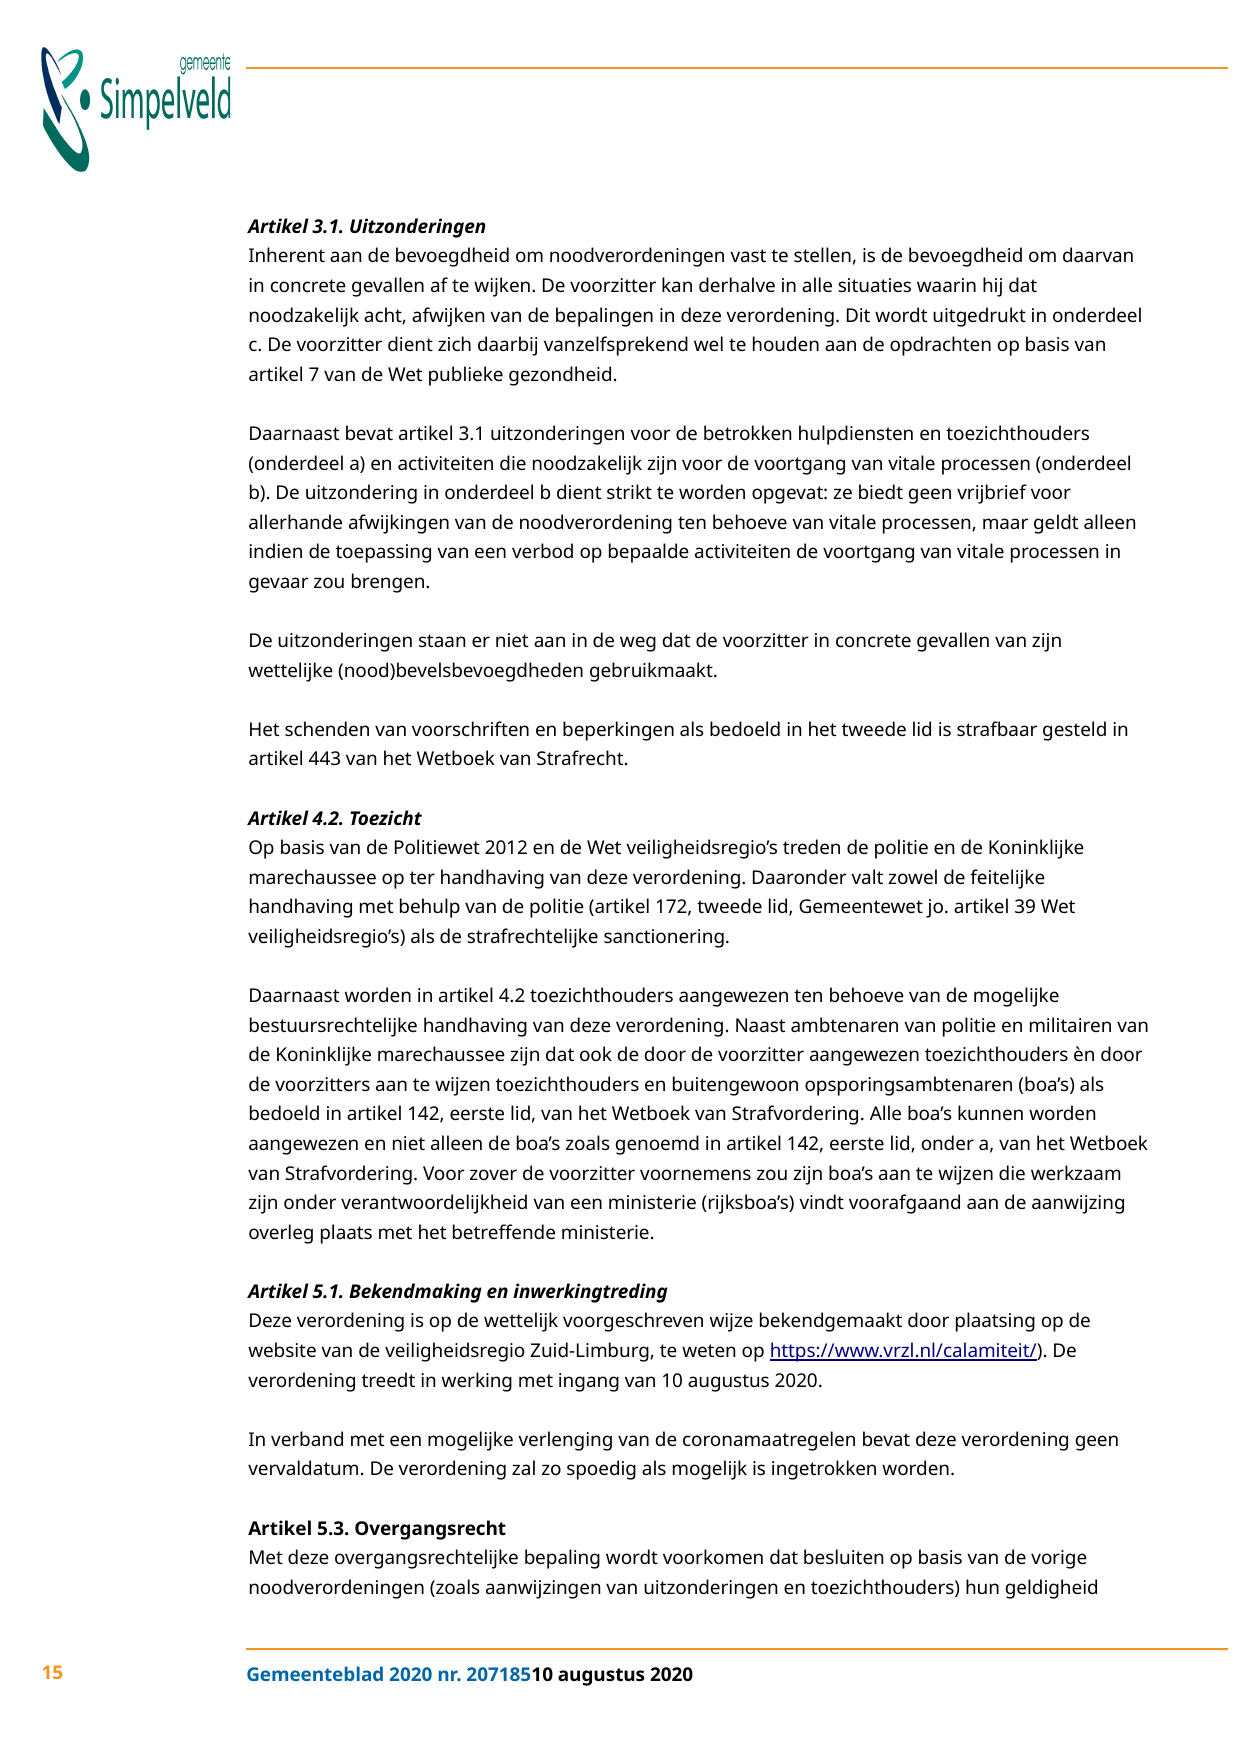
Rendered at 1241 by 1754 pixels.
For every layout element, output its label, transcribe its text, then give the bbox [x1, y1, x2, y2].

text Daarnaast bevat artikel 3.1 uitzonderingen voor de betrokken hulpdiensten en toezichthouders (onderdeel a) en activiteiten die noodzakelijk zijn voor de voortgang van vitale processen (onderdeel b). De uitzondering in onderdeel b dient strikt te worden opgevat: ze biedt geen vrijbrief voor allerhande afwijkingen van de noodverordening ten behoeve van vitale processen, maar geldt alleen indien de toepassing van een verbod op bepaalde activiteiten de voortgang van vitale processen in gevaar zou brengen. [248, 420, 1152, 594]
text In verband met een mogelijke verlenging van de coronamaatregelen bevat deze verordening geen vervaldatum. De verordening zal zo spoedig als mogelijk is ingetrokken worden. [248, 1426, 1152, 1481]
text Daarnaast worden in artikel 4.2 toezichthouders aangewezen ten behoeve van de mogelijke bestuursrechtelijke handhaving van deze verordening. Naast ambtenaren van politie en militairen van de Koninklijke marechaussee zijn dat ook de door de voorzitter aangewezen toezichthouders èn door de voorzitters aan te wijzen toezichthouders en buitengewoon opsporingsambtenaren (boa’s) als bedoeld in artikel 142, eerste lid, van het Wetboek van Strafvordering. Alle boa’s kunnen worden aangewezen en niet alleen de boa’s zoals genoemd in artikel 142, eerste lid, onder a, van het Wetboek van Strafvordering. Voor zover de voorzitter voornemens zou zijn boa’s aan te wijzen die werkzaam zijn onder verantwoordelijkheid van een ministerie (rijksboa’s) vindt voorafgaand aan de aanwijzing overleg plaats met het betreffende ministerie. [248, 982, 1152, 1245]
text Deze verordening is op de wettelijk voorgeschreven wijze bekendgemaakt door plaatsing op de website van de veiligheidsregio Zuid-Limburg, te weten op https://www.vrzl.nl/calamiteit/). De verordening treedt in werking met ingang van 10 augustus 2020. [248, 1308, 1152, 1393]
text Inherent aan de bevoegdheid om noodverordeningen vast te stellen, is de bevoegdheid om daarvan in concrete gevallen af te wijken. De voorzitter kan derhalve in alle situaties waarin hij dat noodzakelijk acht, afwijken van de bepalingen in deze verordening. Dit wordt uitgedrukt in onderdeel c. De voorzitter dient zich daarbij vanzelfsprekend wel te houden aan de opdrachten op basis van artikel 7 van de Wet publieke gezondheid. [248, 243, 1152, 387]
text Het schenden van voorschriften en beperkingen als bedoeld in het tweede lid is strafbaar gesteld in artikel 443 van het Wetboek van Strafrecht. [248, 716, 1152, 771]
text Op basis van de Politiewet 2012 en de Wet veiligheidsregio’s treden de politie en de Koninklijke marechaussee op ter handhaving van deze verordening. Daaronder valt zowel de feitelijke handhaving met behulp van de politie (artikel 172, tweede lid, Gemeentewet jo. artikel 39 Wet veiligheidsregio’s) als de strafrechtelijke sanctionering. [248, 834, 1152, 949]
text Artikel 4.2. Toezicht [248, 805, 1152, 831]
text De uitzonderingen staan er niet aan in de weg dat de voorzitter in concrete gevallen van zijn wettelijke (nood)bevelsbevoegdheden gebruikmaakt. [248, 627, 1152, 683]
text Artikel 5.1. Bekendmaking en inwerkingtreding [248, 1278, 1152, 1304]
picture [41, 47, 231, 172]
text Artikel 5.3. Overgangsrecht [248, 1515, 1152, 1541]
text Artikel 3.1. Uitzonderingen [248, 213, 1152, 239]
text Met deze overgangsrechtelijke bepaling wordt voorkomen dat besluiten op basis van de vorige noodverordeningen (zoals aanwijzingen van uitzonderingen en toezichthouders) hun geldigheid [248, 1544, 1152, 1600]
